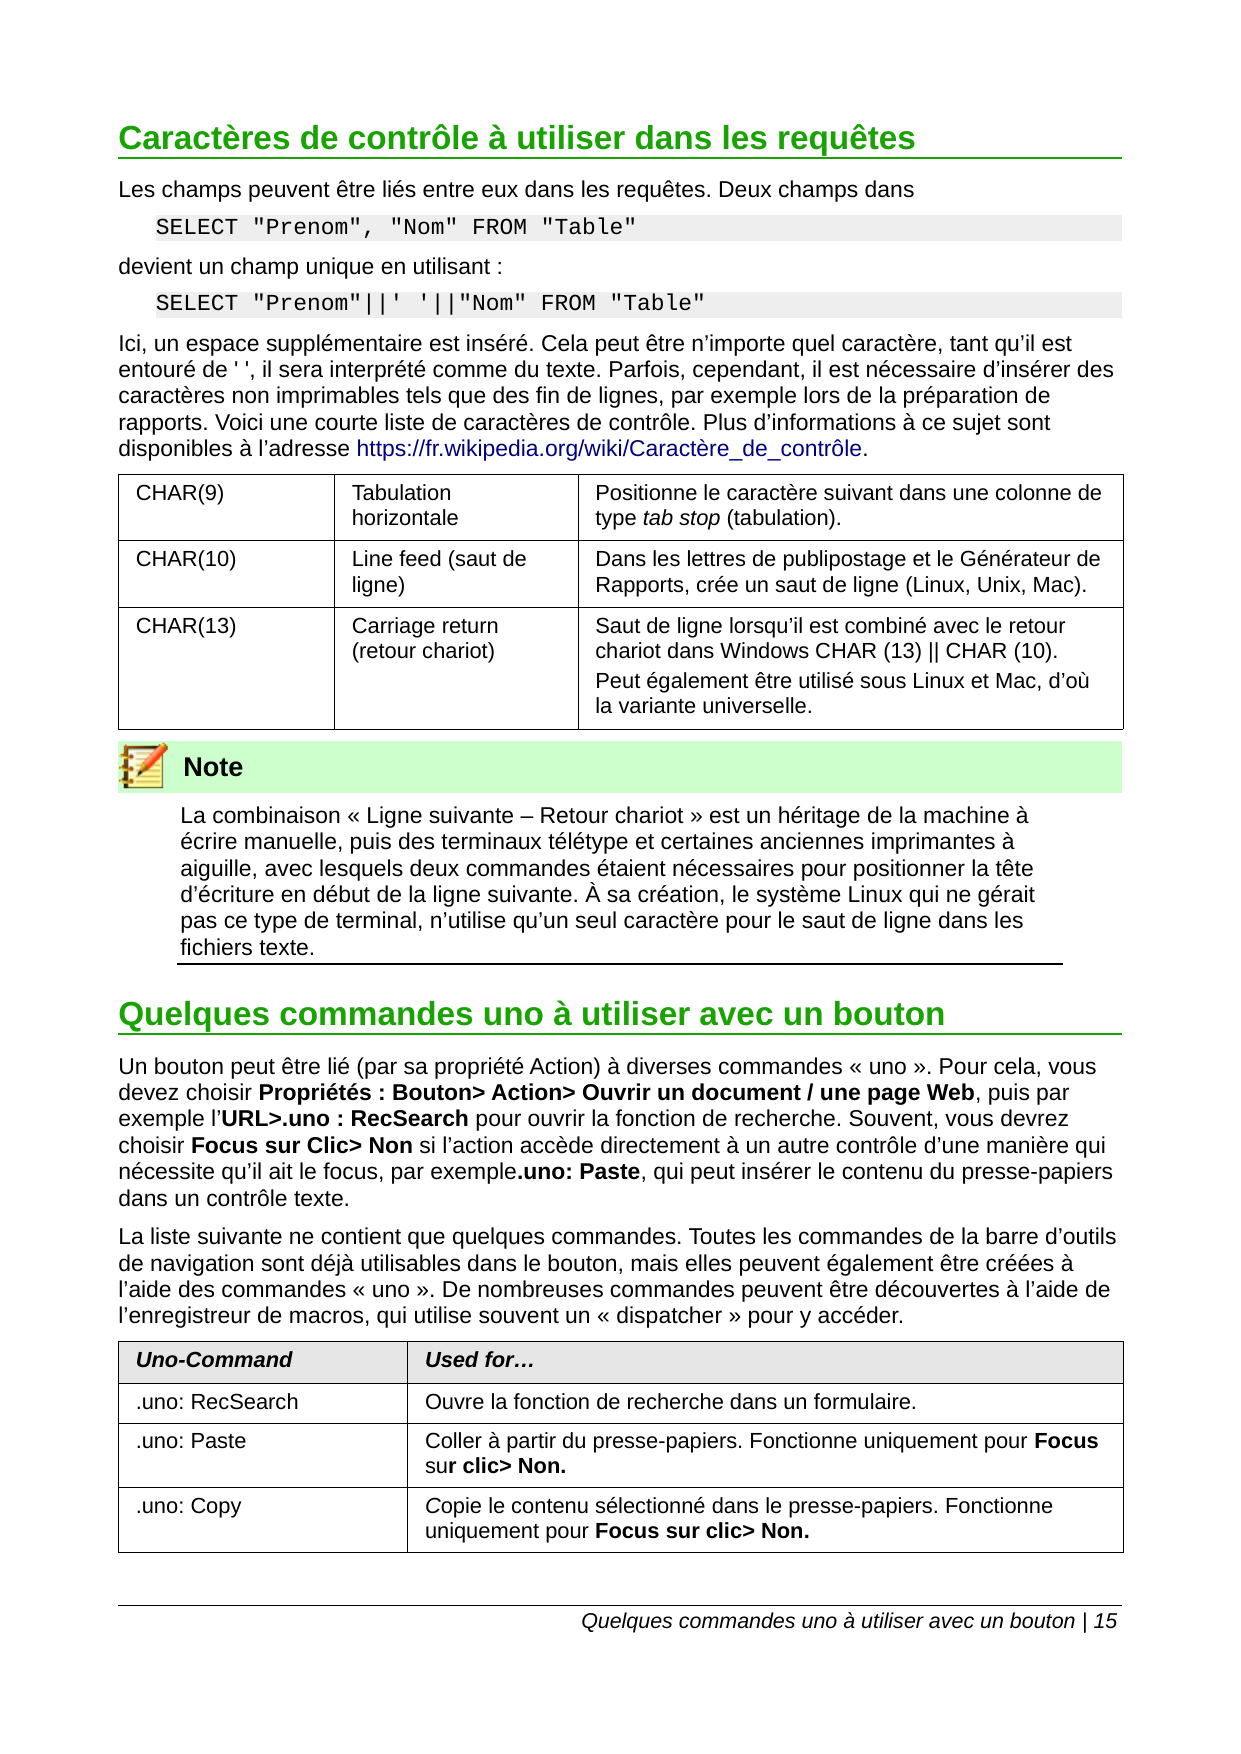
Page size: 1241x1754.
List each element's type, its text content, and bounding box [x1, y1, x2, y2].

table_cell .uno: Copy [119, 1488, 407, 1552]
subtitle Caractères de contrôle à utiliser dans les requêtes [118, 118, 1122, 157]
table_cell Dans les lettres de publipostage et le Générateur de Rapports, crée un saut de ligne (Linux, Unix, Mac). [579, 541, 1123, 607]
table_header CHAR(9) [119, 475, 334, 540]
table_cell Carriage return (retour chariot) [335, 608, 578, 729]
table_cell Coller à partir du presse-papiers. Fonctionne uniquement pour Focus sur clic> Non. [408, 1424, 1123, 1487]
list Note [118, 741, 1122, 793]
table_header Used for… [408, 1342, 1123, 1383]
table_cell Ouvre la fonction de recherche dans un formulaire. [408, 1384, 1123, 1422]
table_cell .uno: RecSearch [119, 1384, 407, 1422]
table_cell Copie le contenu sélectionné dans le presse-papiers. Fonctionne uniquement pour Focus sur clic> Non. [408, 1488, 1123, 1552]
table_header Uno-Command [119, 1342, 407, 1383]
text La combinaison « Ligne suivante – Retour chariot » est un héritage de la machine à écrire manuelle, puis des terminaux télétype et certaines anciennes imprimantes à aiguille, avec lesquels deux commandes étaient nécessaires pour positionner la tête d’écriture en début de la ligne suivante. À sa création, le système Linux qui ne gérait pas ce type de terminal, n’utilise qu’un seul caractère pour le saut de ligne dans les fichiers texte. [177, 799, 1063, 963]
subtitle Quelques commandes uno à utiliser avec un bouton [118, 994, 1122, 1033]
table_cell CHAR(10) [119, 541, 334, 607]
text La liste suivante ne contient que quelques commandes. Toutes les commandes de la barre d’outils de navigation sont déjà utilisables dans le bouton, mais elles peuvent également être créées à l’aide des commandes « uno ». De nombreuses commandes peuvent être découvertes à l’aide de l’enregistreur de macros, qui utilise souvent un « dispatcher » pour y accéder. [118, 1223, 1122, 1329]
text SELECT "Prenom", "Nom" FROM "Table" [156, 215, 1122, 241]
text Un bouton peut être lié (par sa propriété Action) à diverses commandes « uno ». Pour cela, vous devez choisir Propriétés : Bouton> Action> Ouvrir un document / une page Web, puis par exemple l’URL>.uno : RecSearch pour ouvrir la fonction de recherche. Souvent, vous devrez choisir Focus sur Clic> Non si l’action accède directement à un autre contrôle d’une manière qui nécessite qu’il ait le focus, par exemple.uno: Paste, qui peut insérer le contenu du presse-papiers dans un contrôle texte. [118, 1053, 1122, 1211]
table_cell CHAR(13) [119, 608, 334, 729]
list Les champs peuvent être liés entre eux dans les requêtes. Deux champs dans [118, 176, 1122, 203]
text SELECT "Prenom"||' '||"Nom" FROM "Table" [156, 292, 1122, 318]
text Ici, un espace supplémentaire est inséré. Cela peut être n’importe quel caractère, tant qu’il est entouré de ' ', il sera interprété comme du texte. Parfois, cependant, il est nécessaire d’insérer des caractères non imprimables tels que des fin de lignes, par exemple lors de la préparation de rapports. Voici une courte liste de caractères de contrôle. Plus d’informations à ce sujet sont disponibles à l’adresse https://fr.wikipedia.org/wiki/Caractère_de_contrôle. [118, 329, 1122, 461]
table_cell Line feed (saut de ligne) [335, 541, 578, 607]
table_header Positionne le caractère suivant dans une colonne de type tab stop (tabulation). [579, 475, 1123, 540]
list devient un champ unique en utilisant : [118, 253, 1122, 279]
table_cell Saut de ligne lorsqu’il est combiné avec le retour chariot dans Windows CHAR (13) || CHAR (10). Peut également être utilisé sous Linux et Mac, d’où la variante universelle. [579, 608, 1123, 729]
picture [119, 741, 170, 792]
table_header Tabulation horizontale [335, 475, 578, 540]
table_cell .uno: Paste [119, 1424, 407, 1487]
